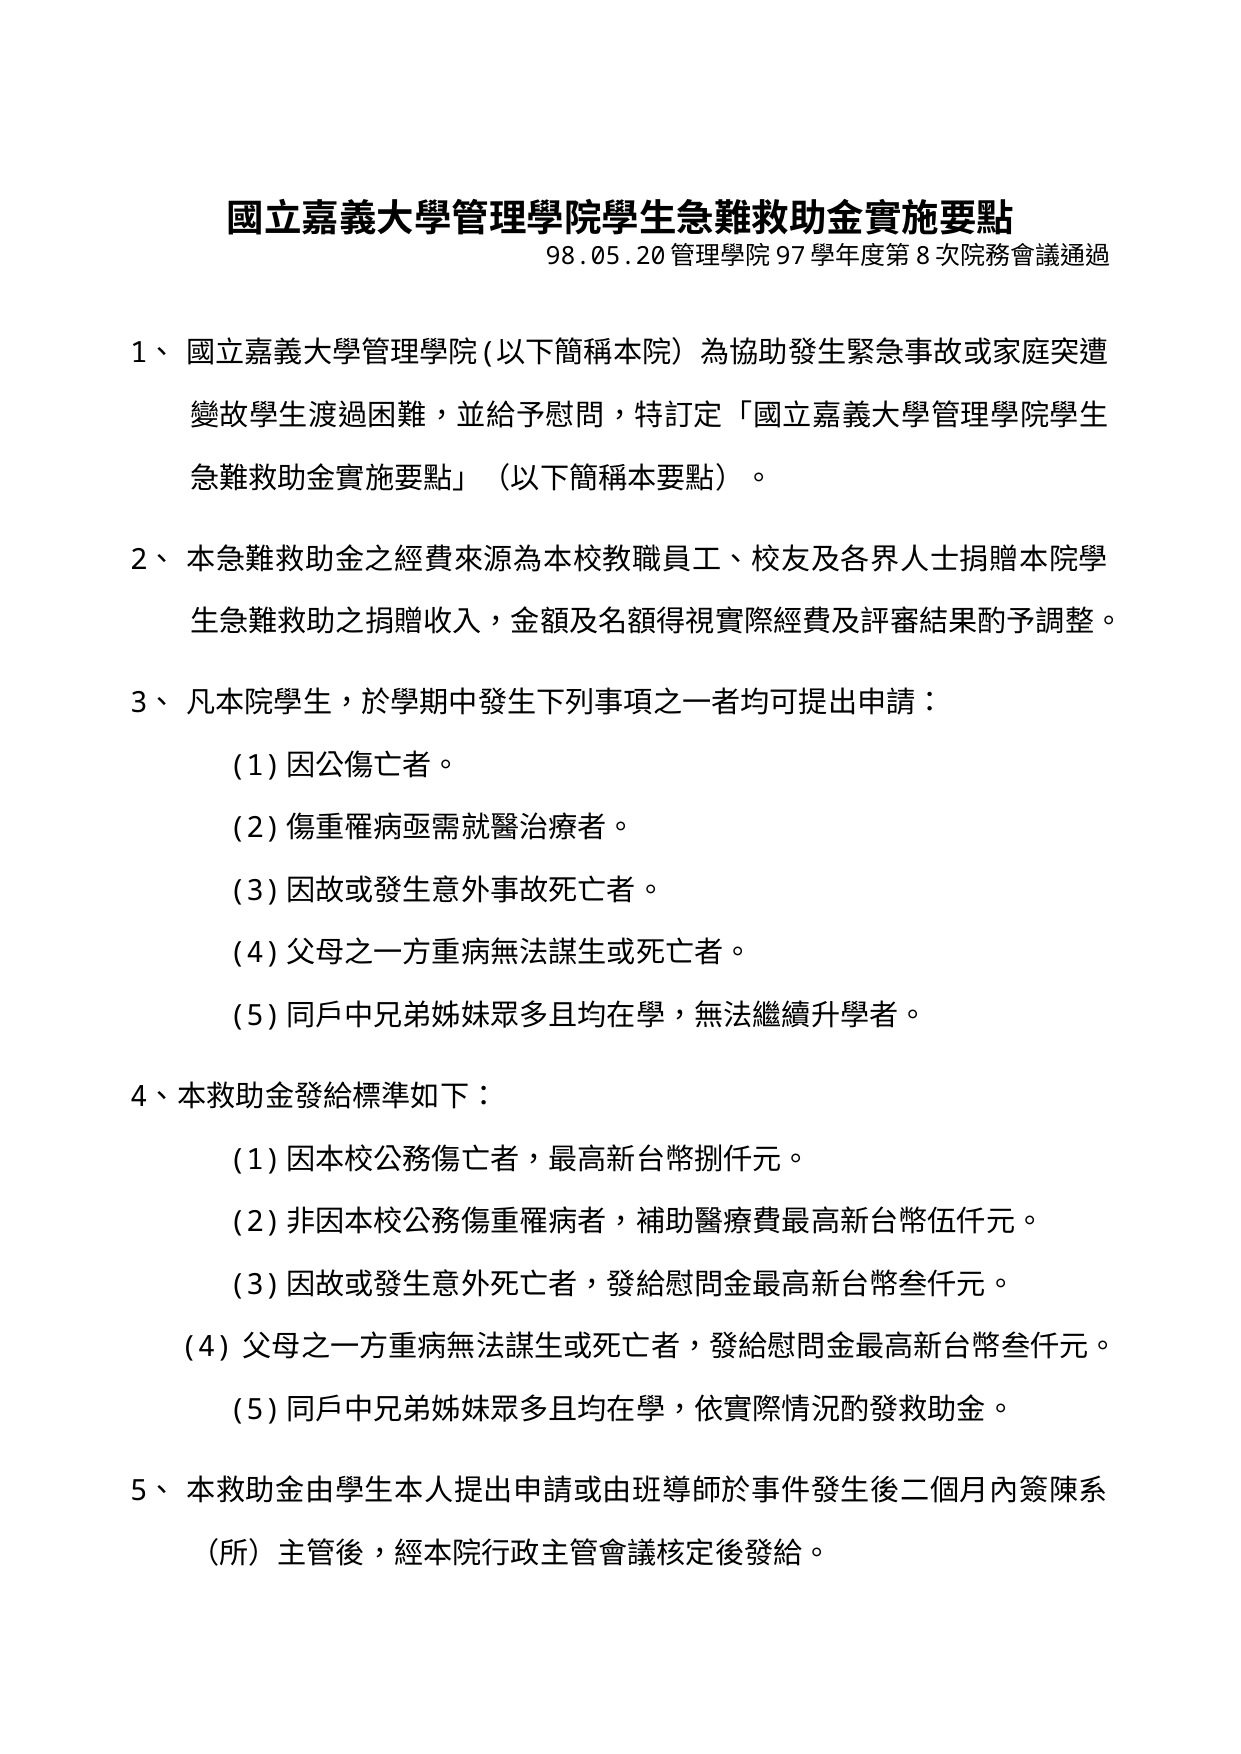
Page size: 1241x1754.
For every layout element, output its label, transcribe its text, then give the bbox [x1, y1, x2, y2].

text 98.05.20管理學院97學年度第8次院務會議通過 [403, 236, 1110, 272]
text 國立嘉義大學管理學院學生急難救助金實施要點 [130, 173, 1110, 236]
list 本救助金由學生本人提出申請或由班導師於事件發生後二個月內簽陳系（所）主管後，經本院行政主管會議核定後發給。 [130, 1446, 1110, 1571]
list 本急難救助金之經費來源為本校教職員工、校友及各界人士捐贈本院學生急難救助之捐贈收入，金額及名額得視實際經費及評審結果酌予調整。 [130, 515, 1110, 640]
list 本救助金發給標準如下： [130, 1052, 1110, 1115]
list 凡本院學生，於學期中發生下列事項之一者均可提出申請： [130, 659, 1110, 721]
list 傷重罹病亟需就醫治療者。 [228, 784, 1110, 846]
list 父母之一方重病無法謀生或死亡者。 [228, 909, 1110, 971]
list 父母之一方重病無法謀生或死亡者，發給慰問金最高新台幣叁仟元。 [180, 1302, 1110, 1365]
list 因故或發生意外死亡者，發給慰問金最高新台幣叁仟元。 [228, 1240, 1110, 1302]
list 同戶中兄弟姊妹眾多且均在學，依實際情況酌發救助金。 [228, 1365, 1110, 1427]
list 同戶中兄弟姊妹眾多且均在學，無法繼續升學者。 [228, 971, 1110, 1034]
list 因本校公務傷亡者，最高新台幣捌仟元。 [228, 1115, 1110, 1177]
list 因公傷亡者。 [228, 721, 1110, 784]
list 非因本校公務傷重罹病者，補助醫療費最高新台幣伍仟元。 [228, 1177, 1110, 1240]
list 國立嘉義大學管理學院(以下簡稱本院）為協助發生緊急事故或家庭突遭變故學生渡過困難，並給予慰問，特訂定「國立嘉義大學管理學院學生急難救助金實施要點」（以下簡稱本要點）。 [130, 309, 1110, 496]
list 因故或發生意外事故死亡者。 [228, 846, 1110, 909]
